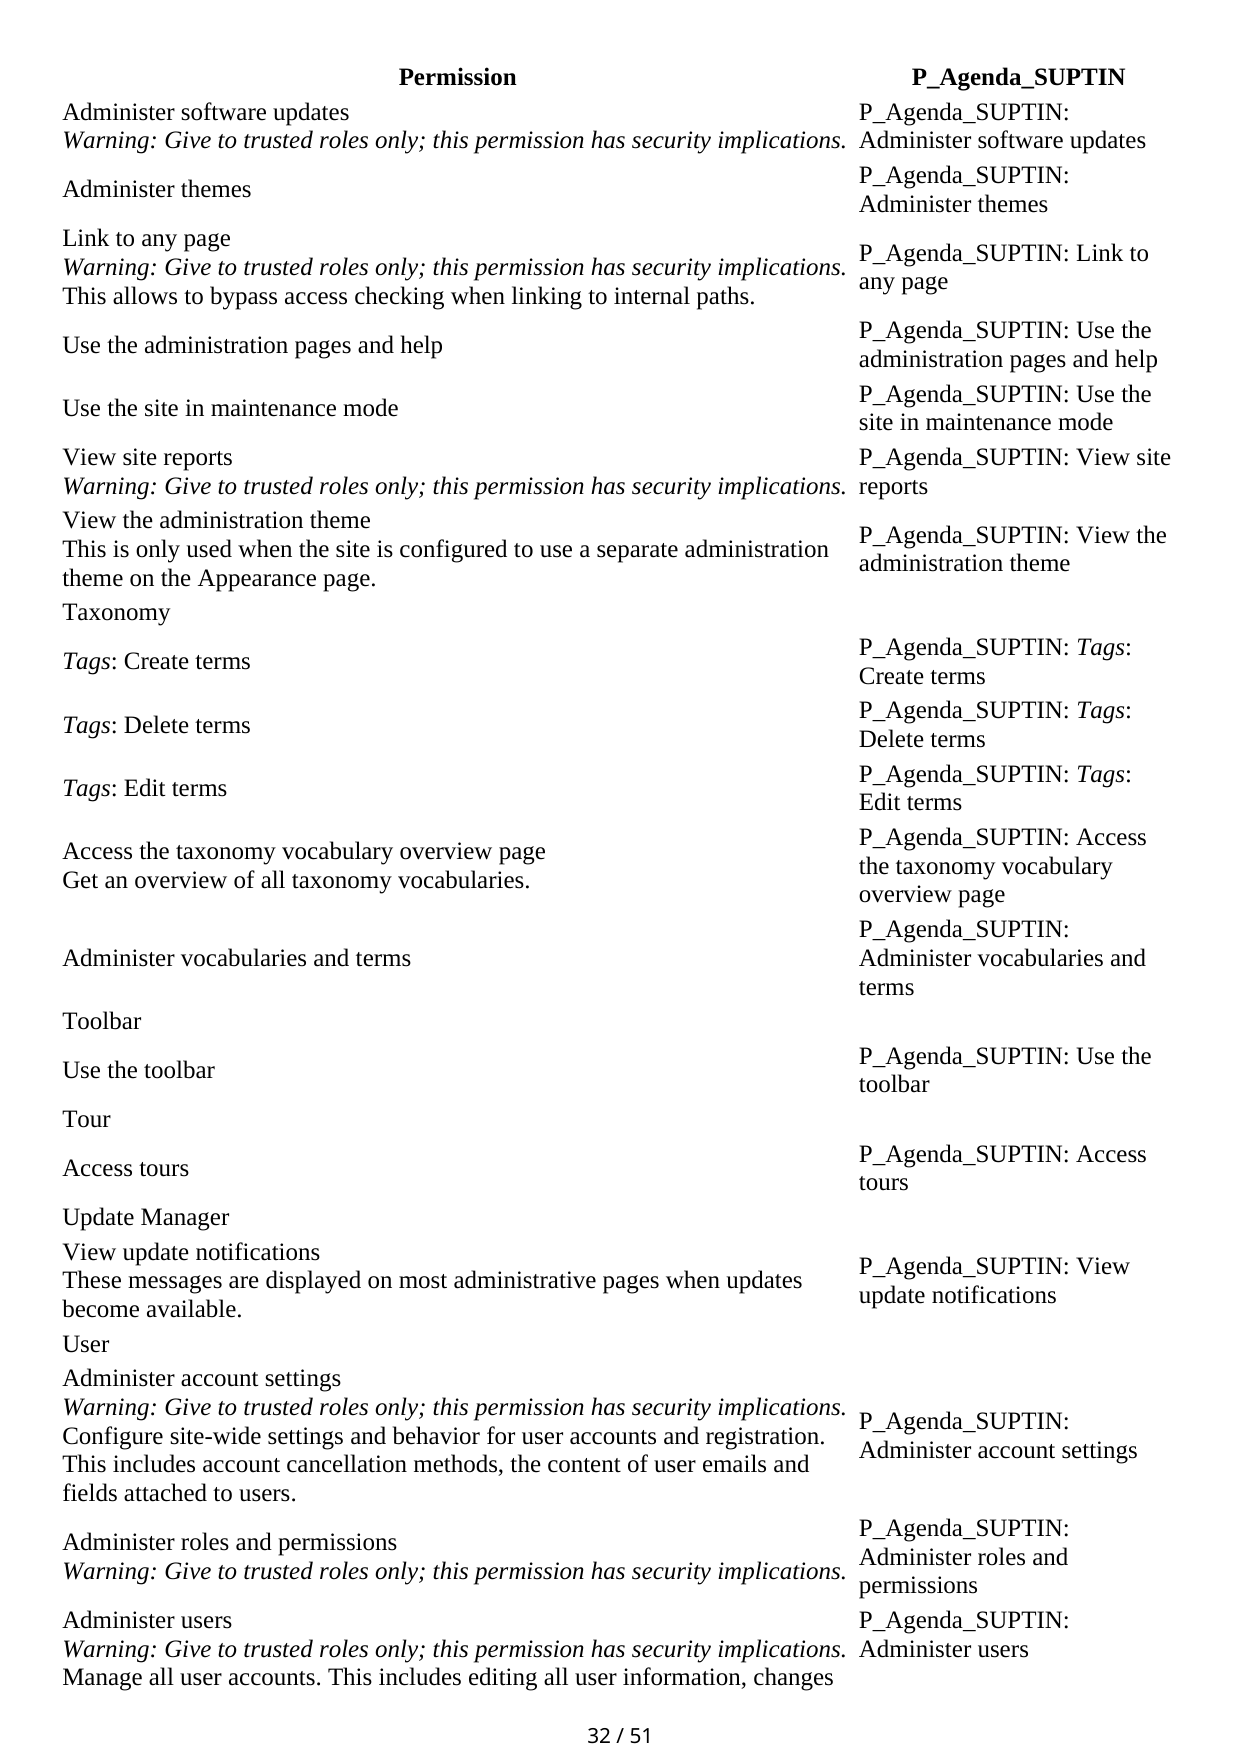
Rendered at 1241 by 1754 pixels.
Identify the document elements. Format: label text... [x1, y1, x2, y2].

table_cell P_Agenda_SUPTIN: Use the toolbar [856, 1038, 1181, 1101]
table_cell Access the taxonomy vocabulary overview page Get an overview of all taxonomy vocabularies. [59, 819, 856, 911]
table_cell Tags: Create terms [59, 629, 856, 692]
table_cell Administer software updates Warning: Give to trusted roles only; this permission has security implications. [59, 94, 856, 157]
table_cell View site reports Warning: Give to trusted roles only; this permission has security implications. [59, 439, 856, 502]
table_cell Administer users Warning: Give to trusted roles only; this permission has security implications. Manage all user accounts. This includes editing all user information, changes [59, 1602, 856, 1694]
table_cell P_Agenda_SUPTIN: Tags: Edit terms [856, 756, 1181, 819]
table_cell P_Agenda_SUPTIN: Tags: Delete terms [856, 693, 1181, 756]
table_cell P_Agenda_SUPTIN: Link to any page [856, 220, 1181, 312]
table_cell P_Agenda_SUPTIN: Use the site in maintenance mode [856, 376, 1181, 439]
table_cell Use the toolbar [59, 1038, 856, 1101]
table_cell P_Agenda_SUPTIN: View update notifications [856, 1234, 1181, 1326]
table_cell P_Agenda_SUPTIN: View the administration theme [856, 503, 1181, 594]
table_cell P_Agenda_SUPTIN: Access tours [856, 1136, 1181, 1199]
table_cell P_Agenda_SUPTIN: View site reports [856, 439, 1181, 502]
table_cell Use the site in maintenance mode [59, 376, 856, 439]
table_cell Administer account settings Warning: Give to trusted roles only; this permission has security implications. Configure site-wide settings and behavior for user accounts and registration. This includes account cancellation methods, the content of user emails and fields attached to users. [59, 1360, 856, 1510]
table_cell P_Agenda_SUPTIN: Tags: Create terms [856, 629, 1181, 692]
table_cell Toolbar [59, 1003, 1181, 1038]
table_cell View update notifications These messages are displayed on most administrative pages when updates become available. [59, 1234, 856, 1326]
table_cell P_Agenda_SUPTIN: Administer themes [856, 157, 1181, 220]
table_header P_Agenda_SUPTIN [856, 59, 1181, 94]
table_cell P_Agenda_SUPTIN: Administer roles and permissions [856, 1510, 1181, 1602]
table_cell Access tours [59, 1136, 856, 1199]
table_header Permission [59, 59, 856, 94]
table_cell P_Agenda_SUPTIN: Administer vocabularies and terms [856, 911, 1181, 1003]
table_cell Use the administration pages and help [59, 313, 856, 376]
table_cell Tags: Delete terms [59, 693, 856, 756]
table_cell Update Manager [59, 1199, 1181, 1234]
table_cell User [59, 1326, 1181, 1360]
table_cell Link to any page Warning: Give to trusted roles only; this permission has security implications. This allows to bypass access checking when linking to internal paths. [59, 220, 856, 312]
table_cell Tour [59, 1101, 1181, 1136]
table_cell P_Agenda_SUPTIN: Administer users [856, 1602, 1181, 1694]
table_cell Administer themes [59, 157, 856, 220]
table_cell View the administration theme This is only used when the site is configured to use a separate administration theme on the Appearance page. [59, 503, 856, 594]
table_cell Tags: Edit terms [59, 756, 856, 819]
table_cell P_Agenda_SUPTIN: Use the administration pages and help [856, 313, 1181, 376]
table_cell Taxonomy [59, 595, 1181, 629]
table_cell P_Agenda_SUPTIN: Administer software updates [856, 94, 1181, 157]
table_cell P_Agenda_SUPTIN: Administer account settings [856, 1360, 1181, 1510]
table_cell P_Agenda_SUPTIN: Access the taxonomy vocabulary overview page [856, 819, 1181, 911]
table_cell Administer vocabularies and terms [59, 911, 856, 1003]
table_cell Administer roles and permissions Warning: Give to trusted roles only; this permission has security implications. [59, 1510, 856, 1602]
